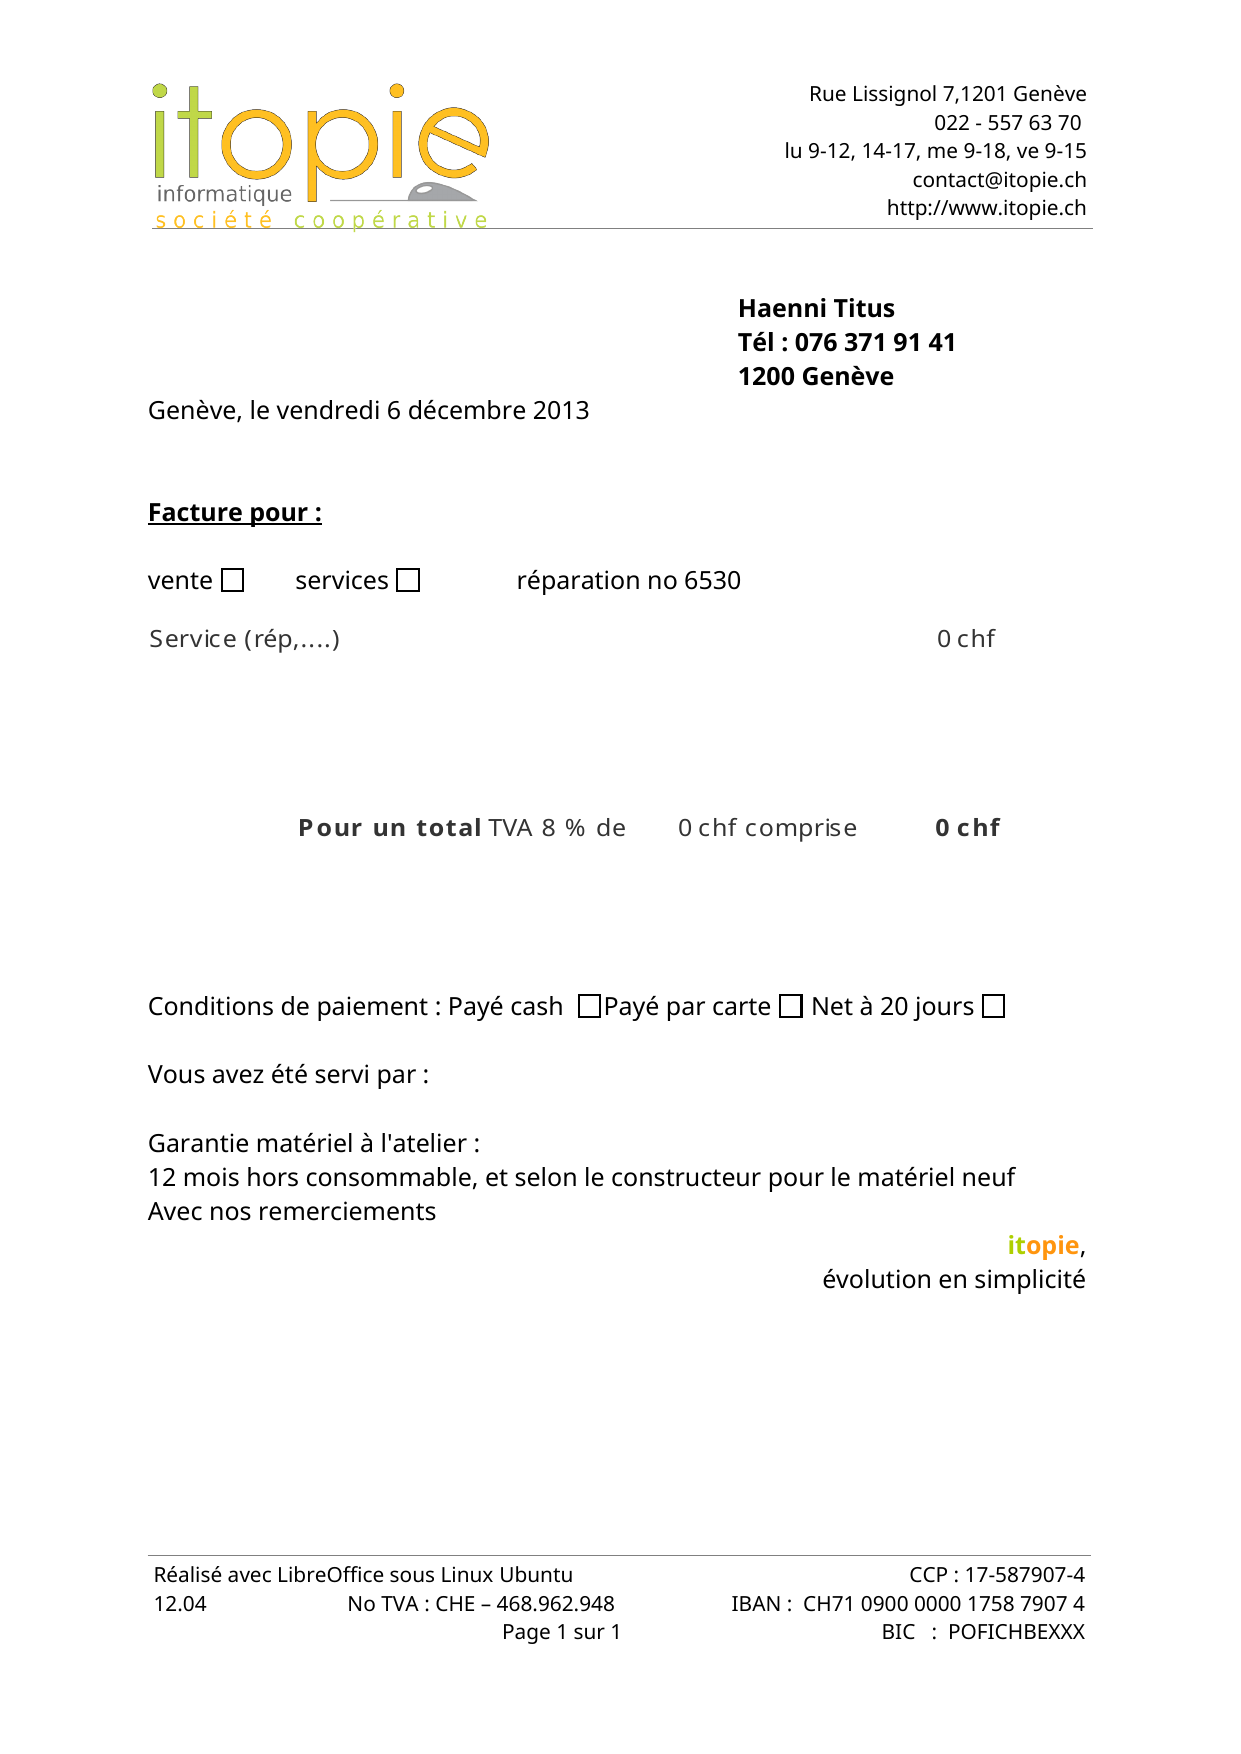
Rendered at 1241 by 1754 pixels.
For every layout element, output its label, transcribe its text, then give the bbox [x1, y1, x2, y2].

text itopie, [148, 1227, 1093, 1262]
text évolution en simplicité [148, 1262, 1093, 1296]
text Avec nos remerciements [148, 1193, 1093, 1227]
text Haenni Titus [148, 290, 1093, 324]
text 12 mois hors consommable, et selon le constructeur pour le matériel neuf [148, 1159, 1093, 1193]
text Facture pour : [148, 495, 1093, 529]
text Conditions de paiement : Payé cash Payé par carte Net à 20 jours [148, 989, 1093, 1023]
text Genève, le vendredi 6 décembre 2013 [148, 392, 1093, 427]
text vente services réparation no 6530 [148, 563, 1093, 597]
text Garantie matériel à l'atelier : [148, 1125, 1093, 1159]
text Vous avez été servi par : [148, 1057, 1093, 1091]
text 1200 Genève [148, 358, 1093, 392]
picture [138, 72, 500, 244]
text Tél : 076 371 91 41 [148, 324, 1093, 358]
